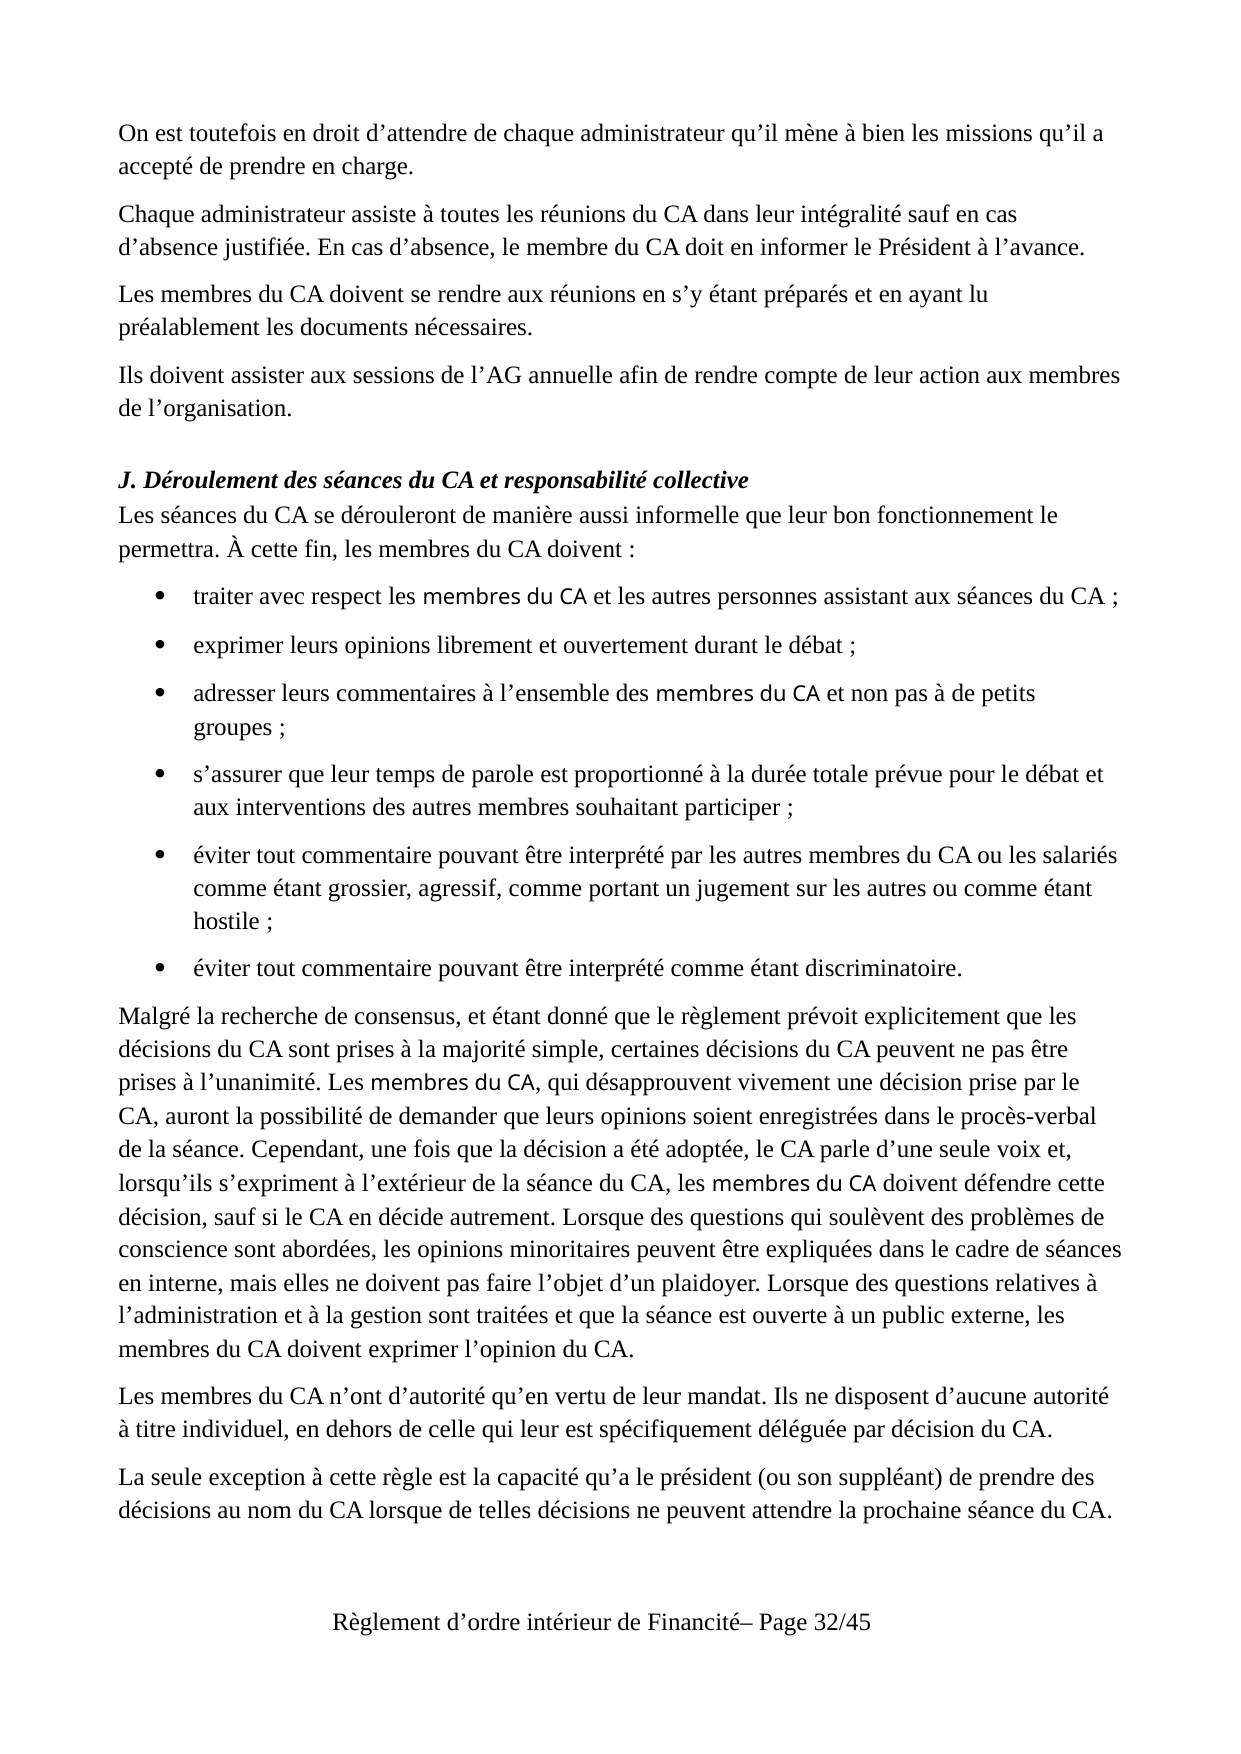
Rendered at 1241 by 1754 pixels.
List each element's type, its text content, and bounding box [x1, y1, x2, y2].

text Ils doivent assister aux sessions de l’AG annuelle afin de rendre compte de leur action aux membres de l’organisation. [118, 360, 1122, 422]
text Chaque administrateur assiste à toutes les réunions du CA dans leur intégralité sauf en cas d’absence justifiée. En cas d’absence, le membre du CA doit en informer le Président à l’avance. [118, 199, 1122, 261]
list exprimer leurs opinions librement et ouvertement durant le débat ; [156, 630, 1122, 659]
text La seule exception à cette règle est la capacité qu’a le président (ou son suppléant) de prendre des décisions au nom du CA lorsque de telles décisions ne peuvent attendre la prochaine séance du CA. [118, 1462, 1122, 1524]
text On est toutefois en droit d’attendre de chaque administrateur qu’il mène à bien les missions qu’il a accepté de prendre en charge. [118, 118, 1122, 180]
list traiter avec respect les membres du CA et les autres personnes assistant aux séances du CA ; [156, 581, 1122, 611]
text Malgré la recherche de consensus, et étant donné que le règlement prévoit explicitement que les décisions du CA sont prises à la majorité simple, certaines décisions du CA peuvent ne pas être prises à l’unanimité. Les membres du CA, qui désapprouvent vivement une décision prise par le CA, auront la possibilité de demander que leurs opinions soient enregistrées dans le procès-verbal de la séance. Cependant, une fois que la décision a été adoptée, le CA parle d’une seule voix et, lorsqu’ils s’expriment à l’extérieur de la séance du CA, les membres du CA doivent défendre cette décision, sauf si le CA en décide autrement. Lorsque des questions qui soulèvent des problèmes de conscience sont abordées, les opinions minoritaires peuvent être expliquées dans le cadre de séances en interne, mais elles ne doivent pas faire l’objet d’un plaidoyer. Lorsque des questions relatives à l’administration et à la gestion sont traitées et que la séance est ouverte à un public externe, les membres du CA doivent exprimer l’opinion du CA. [118, 1001, 1122, 1362]
text Les membres du CA n’ont d’autorité qu’en vertu de leur mandat. Ils ne disposent d’aucune autorité à titre individuel, en dehors de celle qui leur est spécifiquement déléguée par décision du CA. [118, 1381, 1122, 1443]
list éviter tout commentaire pouvant être interprété comme étant discriminatoire. [156, 953, 1122, 982]
list s’assurer que leur temps de parole est proportionné à la durée totale prévue pour le débat et aux interventions des autres membres souhaitant participer ; [156, 759, 1122, 821]
list adresser leurs commentaires à l’ensemble des membres du CA et non pas à de petits groupes ; [156, 678, 1122, 740]
list éviter tout commentaire pouvant être interprété par les autres membres du CA ou les salariés comme étant grossier, agressif, comme portant un jugement sur les autres ou comme étant hostile ; [156, 840, 1122, 935]
text Les séances du CA se dérouleront de manière aussi informelle que leur bon fonctionnement le permettra. À cette fin, les membres du CA doivent : [118, 501, 1122, 562]
subtitle J. Déroulement des séances du CA et responsabilité collective [118, 466, 1122, 494]
text Les membres du CA doivent se rendre aux réunions en s’y étant préparés et en ayant lu préalablement les documents nécessaires. [118, 279, 1122, 341]
